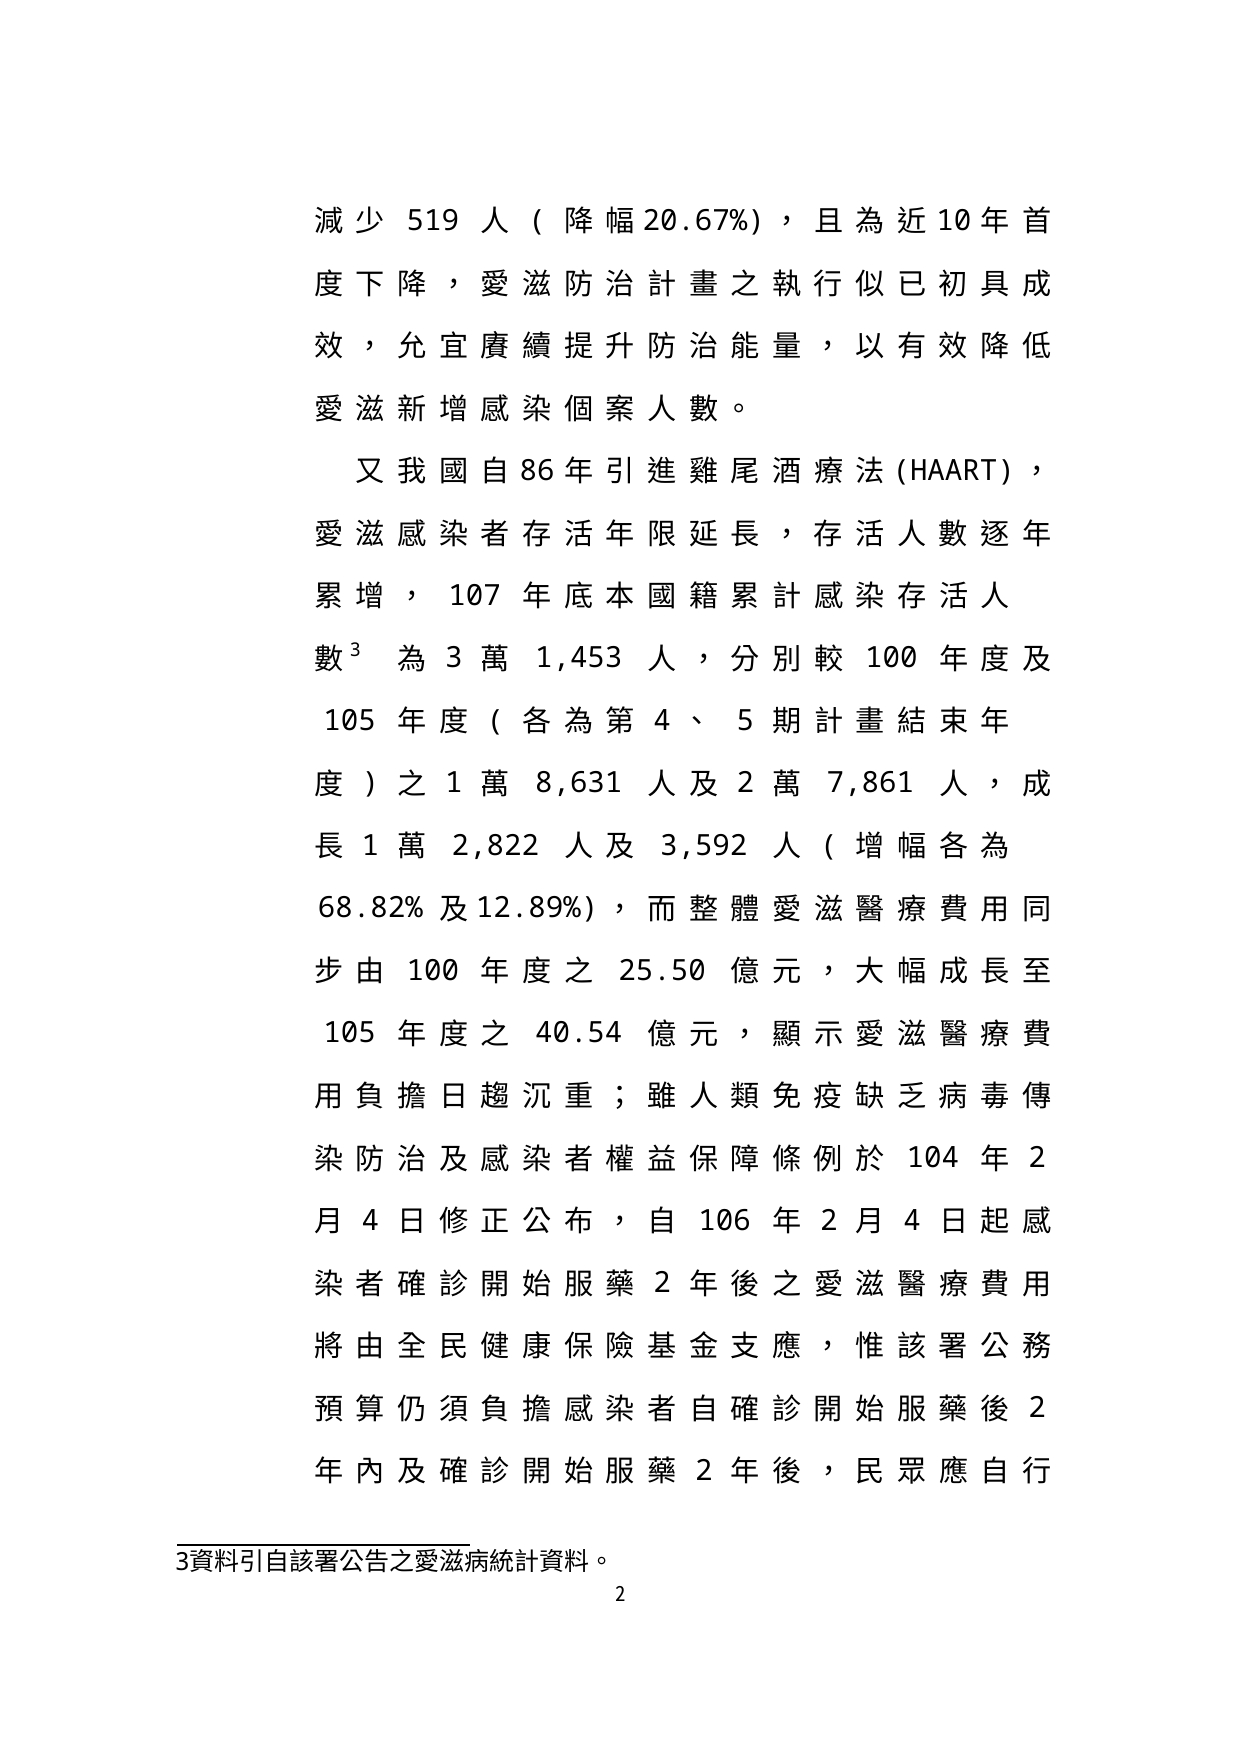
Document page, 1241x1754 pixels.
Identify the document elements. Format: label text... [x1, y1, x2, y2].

text 減少519人(降幅20.67%)，且為近10年首度下降，愛滋防治計畫之執行似已初具成效，允宜賡續提升防治能量，以有效降低愛滋新增感染個案人數。 [271, 177, 1058, 427]
text 資料引自該署公告之愛滋病統計資料。 [174, 1546, 1063, 1577]
text 又我國自86年引進雞尾酒療法(HAART)，愛滋感染者存活年限延長，存活人數逐年累增，107年底本國籍累計感染存活人數為3萬1,453人，分別較100年度及105年度(各為第4、5期計畫結束年度)之1萬8,631人及2萬7,861人，成長1萬2,822人及3,592人(增幅各為68.82%及12.89%)，而整體愛滋醫療費用同步由100年度之25.50億元，大幅成長至105年度之40.54億元，顯示愛滋醫療費用負擔日趨沉重；雖人類免疫缺乏病毒傳染防治及感染者權益保障條例於104年2月4日修正公布，自106年2月4日起感染者確診開始服藥2年後之愛滋醫療費用將由全民健康保險基金支應，惟該署公務預算仍須負擔感染者自確診開始服藥後2年內及確診開始服藥2年後，民眾應自行 [271, 427, 1058, 1490]
